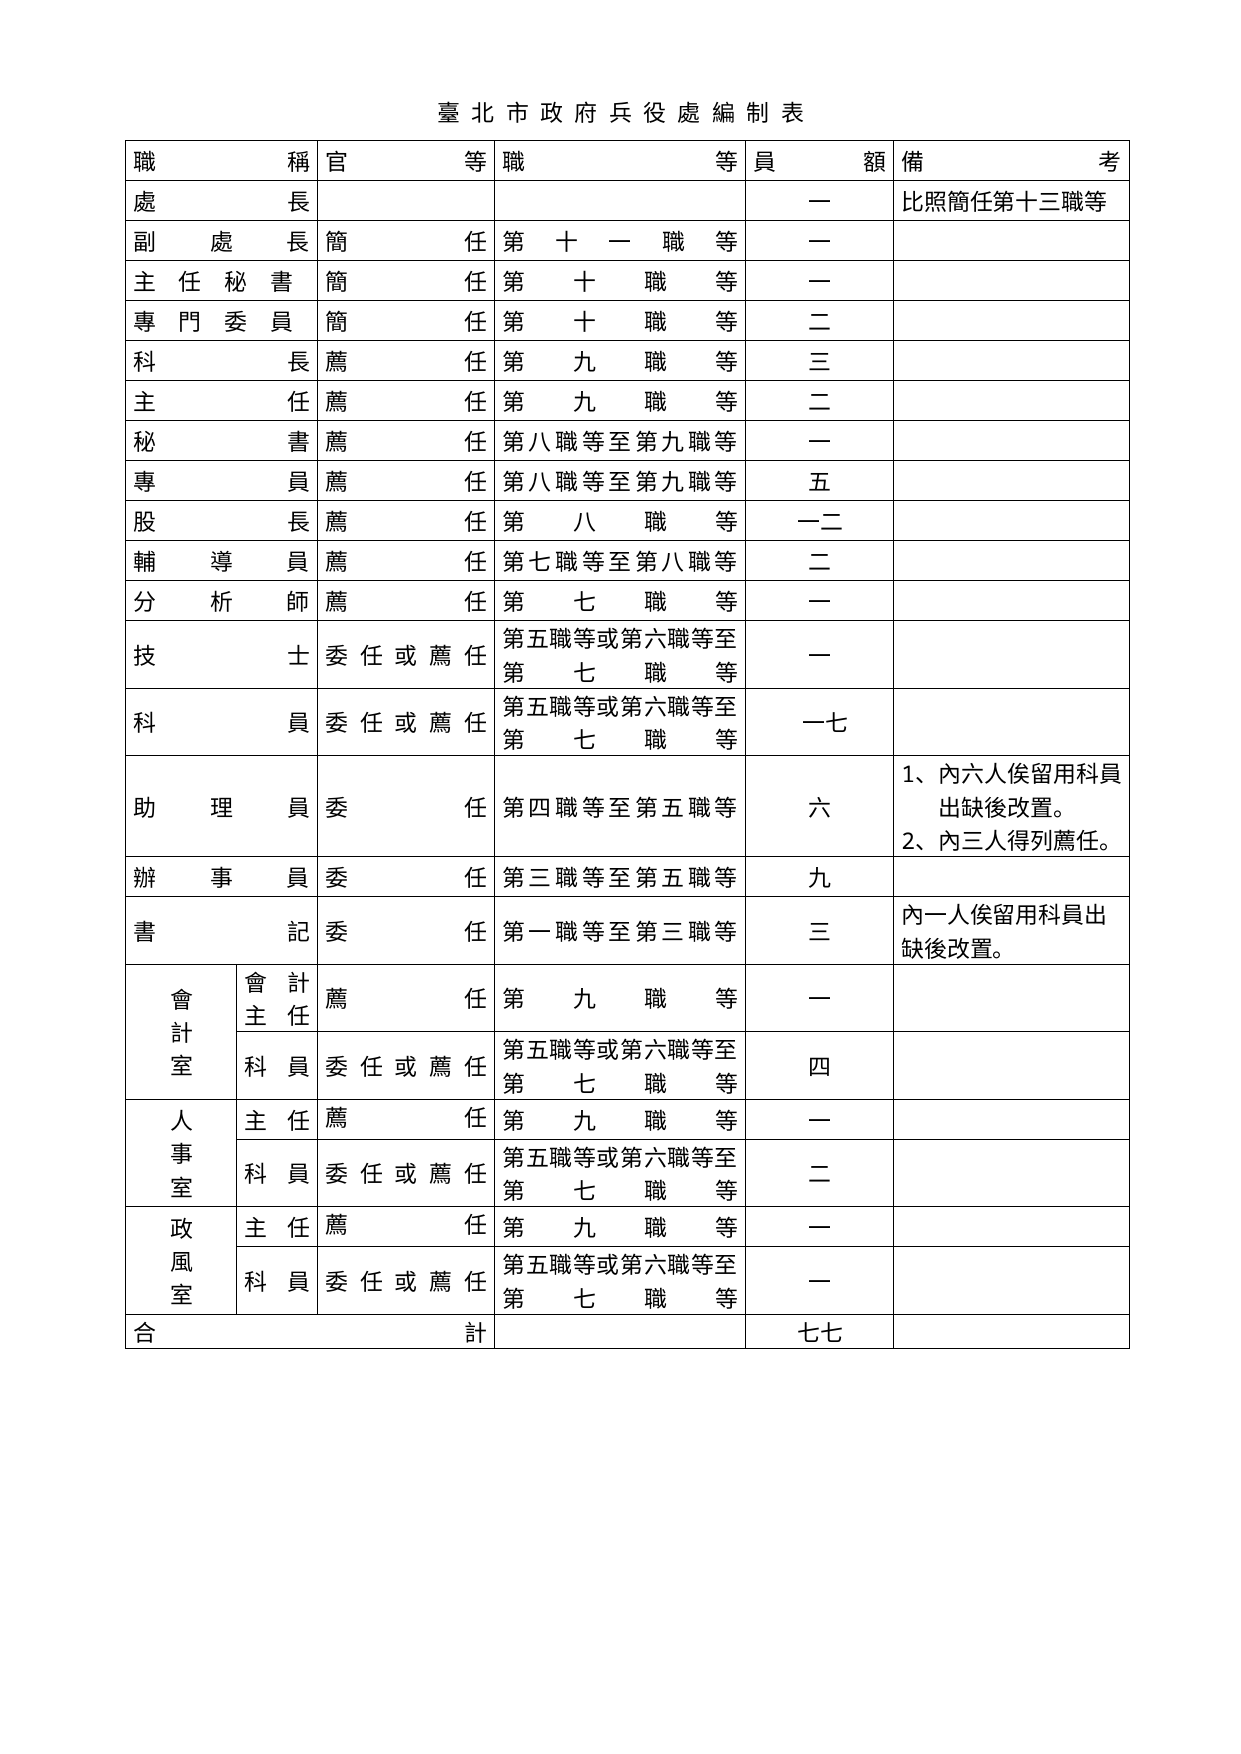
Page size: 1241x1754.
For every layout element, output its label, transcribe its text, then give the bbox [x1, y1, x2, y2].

table_cell 薦 任 [318, 461, 494, 500]
table_cell 二 [746, 1140, 893, 1206]
table_cell 第五職等或第六職等至第七職等 [495, 1247, 745, 1314]
table_cell [894, 857, 1129, 896]
table_cell 主 任 [126, 381, 317, 420]
table_cell 薦 任 [318, 581, 494, 620]
table_cell 委任或薦任 [318, 1140, 494, 1206]
table_cell 第九職等 [495, 381, 745, 420]
table_cell 科員 [237, 1247, 317, 1314]
table_cell 薦 任 [318, 381, 494, 420]
table_cell 分 析 師 [126, 581, 317, 620]
table_cell 股 長 [126, 501, 317, 540]
table_cell 薦 任 [318, 421, 494, 460]
table_cell [894, 689, 1129, 755]
table_cell 第七職等至第八職等 [495, 541, 745, 580]
table_header 職 稱 [126, 141, 317, 180]
table_cell 七七 [746, 1315, 893, 1348]
table_cell [894, 461, 1129, 500]
table_cell 一 [746, 581, 893, 620]
table_header 員 額 [746, 141, 893, 180]
table_cell [894, 221, 1129, 260]
table_cell 委 任 [318, 897, 494, 964]
table_header 職等 [495, 141, 745, 180]
table_cell 委任或薦任 [318, 621, 494, 688]
table_cell 會 計 室 [126, 965, 236, 1099]
table_cell 一 [746, 421, 893, 460]
table_cell 三 [746, 897, 893, 964]
table_cell 書 記 [126, 897, 317, 964]
table_cell 六 [746, 756, 893, 856]
table_cell 薦 任 [318, 541, 494, 580]
table_cell 一 [746, 965, 893, 1031]
table_cell 專 門 委 員 [126, 301, 317, 340]
table_cell 一 [746, 1100, 893, 1139]
table_cell 第四職等至第五職等 [495, 756, 745, 856]
table_cell 第五職等或第六職等至第七職等 [495, 1140, 745, 1206]
table_cell [894, 1207, 1129, 1246]
table_cell 第八職等至第九職等 [495, 461, 745, 500]
text 臺 北 市 政 府 兵 役 處 編 制 表 [118, 94, 1122, 128]
table_cell 內一人俟留用科員出缺後改置。 [894, 897, 1129, 964]
table_cell 第十一職等 [495, 221, 745, 260]
table_cell 簡 任 [318, 301, 494, 340]
table_cell 政 風 室 [126, 1207, 236, 1314]
table_cell 會計主任 [237, 965, 317, 1031]
table_cell 簡 任 [318, 221, 494, 260]
table_cell 主任 [237, 1207, 317, 1246]
table_cell 主 任 秘 書 [126, 261, 317, 300]
table_cell 二 [746, 541, 893, 580]
table_cell 內六人俟留用科員出缺後改置。 內三人得列薦任。 [894, 756, 1129, 856]
table_cell 委任 [318, 756, 494, 856]
table_cell 第五職等或第六職等至第七職等 [495, 1032, 745, 1099]
table_cell [894, 1140, 1129, 1206]
table_cell [894, 1032, 1129, 1099]
table_cell 一 [746, 181, 893, 220]
table_cell 一二 [746, 501, 893, 540]
table_cell [894, 1247, 1129, 1314]
table_cell 第五職等或第六職等至第七職等 [495, 621, 745, 688]
table_cell 四 [746, 1032, 893, 1099]
table_cell [495, 1315, 745, 1348]
table_cell 二 [746, 381, 893, 420]
table_cell [894, 421, 1129, 460]
table_cell 科 員 [126, 689, 317, 755]
table_cell 第十職等 [495, 261, 745, 300]
table_cell [894, 621, 1129, 688]
table_cell 輔 導 員 [126, 541, 317, 580]
table_cell 第九職等 [495, 965, 745, 1031]
table_cell 第三職等至第五職等 [495, 857, 745, 896]
table_cell 委 任 [318, 857, 494, 896]
table_cell [894, 261, 1129, 300]
table_cell 第五職等或第六職等至第七職等 [495, 689, 745, 755]
table_cell 第八職等 [495, 501, 745, 540]
table_cell [894, 581, 1129, 620]
table_cell 二 [746, 301, 893, 340]
table_cell 技士 [126, 621, 317, 688]
table_cell 主任 [237, 1100, 317, 1139]
table_cell 第九職等 [495, 341, 745, 380]
table_cell 薦 任 [318, 1207, 494, 1246]
table_cell [894, 1100, 1129, 1139]
table_cell 第九職等 [495, 1207, 745, 1246]
table_cell 簡 任 [318, 261, 494, 300]
table_cell 薦 任 [318, 965, 494, 1031]
table_cell 專 員 [126, 461, 317, 500]
table_cell 人 事 室 [126, 1100, 236, 1206]
table_cell 委任或薦任 [318, 689, 494, 755]
table_cell [318, 181, 494, 220]
table_cell 助理員 [126, 756, 317, 856]
table_cell 第八職等至第九職等 [495, 421, 745, 460]
table_cell 第九職等 [495, 1100, 745, 1139]
table_cell 一 [746, 221, 893, 260]
table_cell 一七 [746, 689, 893, 755]
table_cell 九 [746, 857, 893, 896]
table_cell 一 [746, 1207, 893, 1246]
table_cell 第一職等至第三職等 [495, 897, 745, 964]
table_cell 副 處 長 [126, 221, 317, 260]
table_cell 薦 任 [318, 1100, 494, 1139]
table_header 官 等 [318, 141, 494, 180]
table_cell 第七職等 [495, 581, 745, 620]
table_cell 一 [746, 1247, 893, 1314]
table_cell [894, 341, 1129, 380]
table_cell [894, 965, 1129, 1031]
table_cell 合計 [126, 1315, 494, 1348]
table_cell 辦 事 員 [126, 857, 317, 896]
table_cell [894, 381, 1129, 420]
table_cell 一 [746, 621, 893, 688]
table_cell 薦 任 [318, 501, 494, 540]
table_cell 委任或薦任 [318, 1032, 494, 1099]
table_cell [894, 501, 1129, 540]
table_cell 薦 任 [318, 341, 494, 380]
table_cell [894, 301, 1129, 340]
table_cell 科員 [237, 1140, 317, 1206]
table_cell 三 [746, 341, 893, 380]
table_cell 第十職等 [495, 301, 745, 340]
table_cell [894, 1315, 1129, 1348]
table_cell 處 長 [126, 181, 317, 220]
table_cell 秘 書 [126, 421, 317, 460]
table_cell [495, 181, 745, 220]
table_cell 科員 [237, 1032, 317, 1099]
table_cell 委任或薦任 [318, 1247, 494, 1314]
table_cell 一 [746, 261, 893, 300]
table_cell 科 長 [126, 341, 317, 380]
table_cell 五 [746, 461, 893, 500]
table_cell [894, 541, 1129, 580]
table_header 備 考 [894, 141, 1129, 180]
table_cell 比照簡任第十三職等 [894, 181, 1129, 220]
